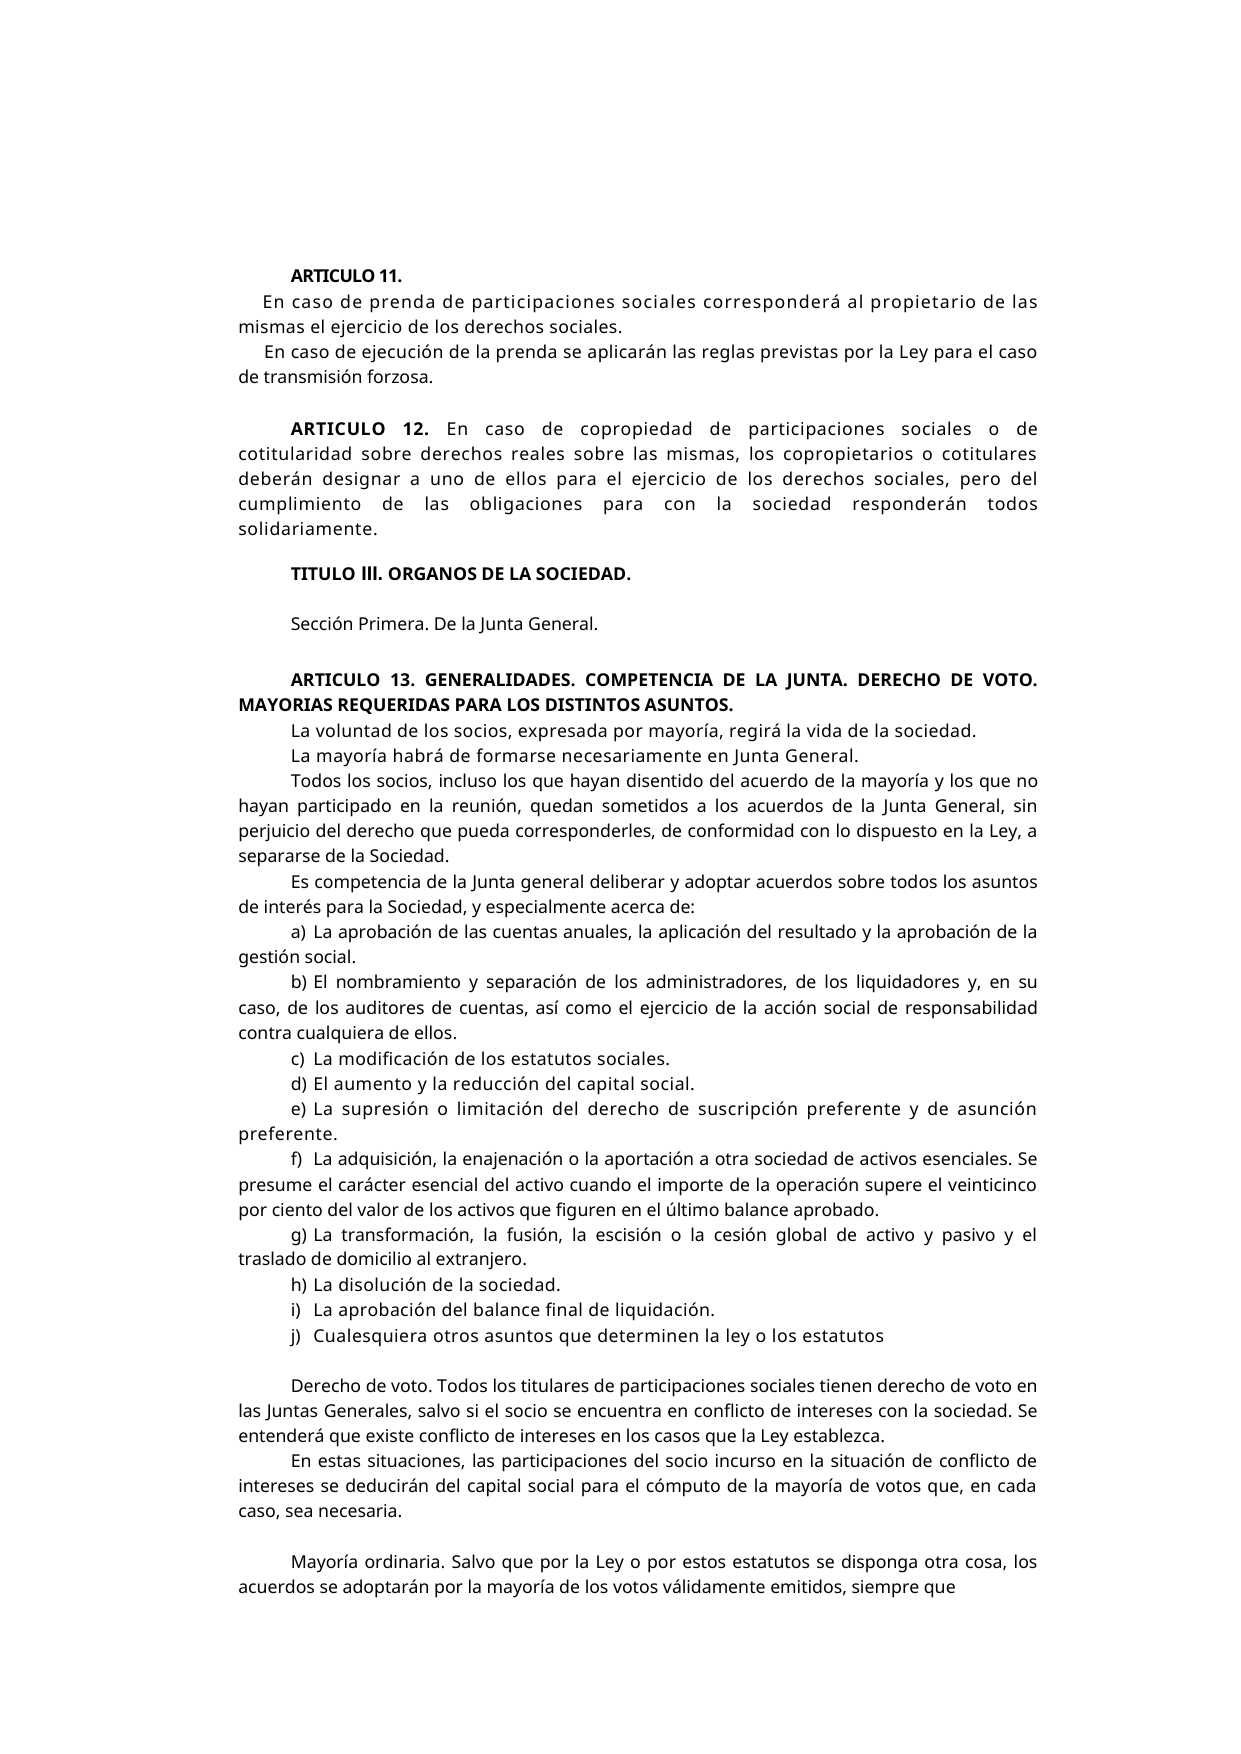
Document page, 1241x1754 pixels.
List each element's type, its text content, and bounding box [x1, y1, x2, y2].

text de transmisión forzosa. [238, 366, 1039, 388]
list La aprobación de las cuentas anuales, la aplicación del resultado y la aprobación de la gestión social. [238, 919, 1039, 968]
text Todos los socios, incluso los que hayan disentido del acuerdo de la mayoría y los que no hayan participado en la reunión, quedan sometidos a los acuerdos de la Junta General, sin perjuicio del derecho que pueda corresponderles, de conformidad con lo dispuesto en la Ley, a separarse de la Sociedad. [238, 767, 1039, 868]
text En estas situaciones, las participaciones del socio incurso en la situación de conflicto de intereses se deducirán del capital social para el cómputo de la mayoría de votos que, en cada caso, sea necesaria. [238, 1448, 1039, 1523]
list La disolución de la sociedad. [238, 1273, 1039, 1296]
text TITULO III. ORGANOS DE LA SOCIEDAD. Sección Primera. De la Junta General. [291, 540, 1039, 641]
list La supresión o limitación del derecho de suscripción preferente y de asunción preferente. [238, 1095, 1039, 1145]
text ARTICULO 13. GENERALIDADES. COMPETENCIA DE LA JUNTA. DERECHO DE VOTO. MAYORIAS REQUERIDAS PARA LOS DISTINTOS ASUNTOS. [238, 666, 1039, 717]
text En caso de ejecución de la prenda se aplicarán las reglas previstas por la Ley para el caso [238, 338, 1039, 363]
text La voluntad de los socios, expresada por mayoría, regirá la vida de la sociedad. [291, 718, 1039, 743]
list La transformación, la fusión, la escisión o la cesión global de activo y pasivo y el traslado de domicilio al extranjero. [238, 1221, 1039, 1271]
list Cualesquiera otros asuntos que determinen la ley o los estatutos [238, 1324, 1039, 1347]
list El aumento y la reducción del capital social. [238, 1070, 1039, 1095]
text Es competencia de la Junta general deliberar y adoptar acuerdos sobre todos los asuntos de interés para la Sociedad, y especialmente acerca de: [238, 868, 1039, 919]
text Mayoría ordinaria. Salvo que por la Ley o por estos estatutos se disponga otra cosa, los acuerdos se adoptarán por la mayoría de los votos válidamente emitidos, siempre que [238, 1548, 1039, 1599]
list La adquisición, la enajenación o la aportación a otra sociedad de activos esenciales. Se presume el carácter esencial del activo cuando el importe de la operación supere el veinticinco por ciento del valor de los activos que figuren en el último balance aprobado. [238, 1146, 1039, 1221]
text ARTICULO 12. En caso de copropiedad de participaciones sociales o de cotitularidad sobre derechos reales sobre las mismas, los copropietarios o cotitulares deberán designar a uno de ellos para el ejercicio de los derechos sociales, pero del cumplimiento de las obligaciones para con la sociedad responderán todos solidariamente. [238, 415, 1039, 540]
text mismas el ejercicio de los derechos sociales. [238, 315, 1039, 337]
text ARTICULO 11. [291, 264, 1039, 287]
list El nombramiento y separación de los administradores, de los liquidadores y, en su caso, de los auditores de cuentas, así como el ejercicio de la acción social de responsabilidad contra cualquiera de ellos. [238, 969, 1039, 1044]
list La modificación de los estatutos sociales. [238, 1047, 1039, 1069]
text Derecho de voto. Todos los titulares de participaciones sociales tienen derecho de voto en las Juntas Generales, salvo si el socio se encuentra en conflicto de intereses con la sociedad. Se entenderá que existe conflicto de intereses en los casos que la Ley establezca. [238, 1372, 1039, 1448]
text En caso de prenda de participaciones sociales corresponderá al propietario de las [238, 290, 1039, 313]
text La mayoría habrá de formarse necesariamente en Junta General. [291, 745, 1039, 767]
list La aprobación del balance final de liquidación. [238, 1299, 1039, 1321]
